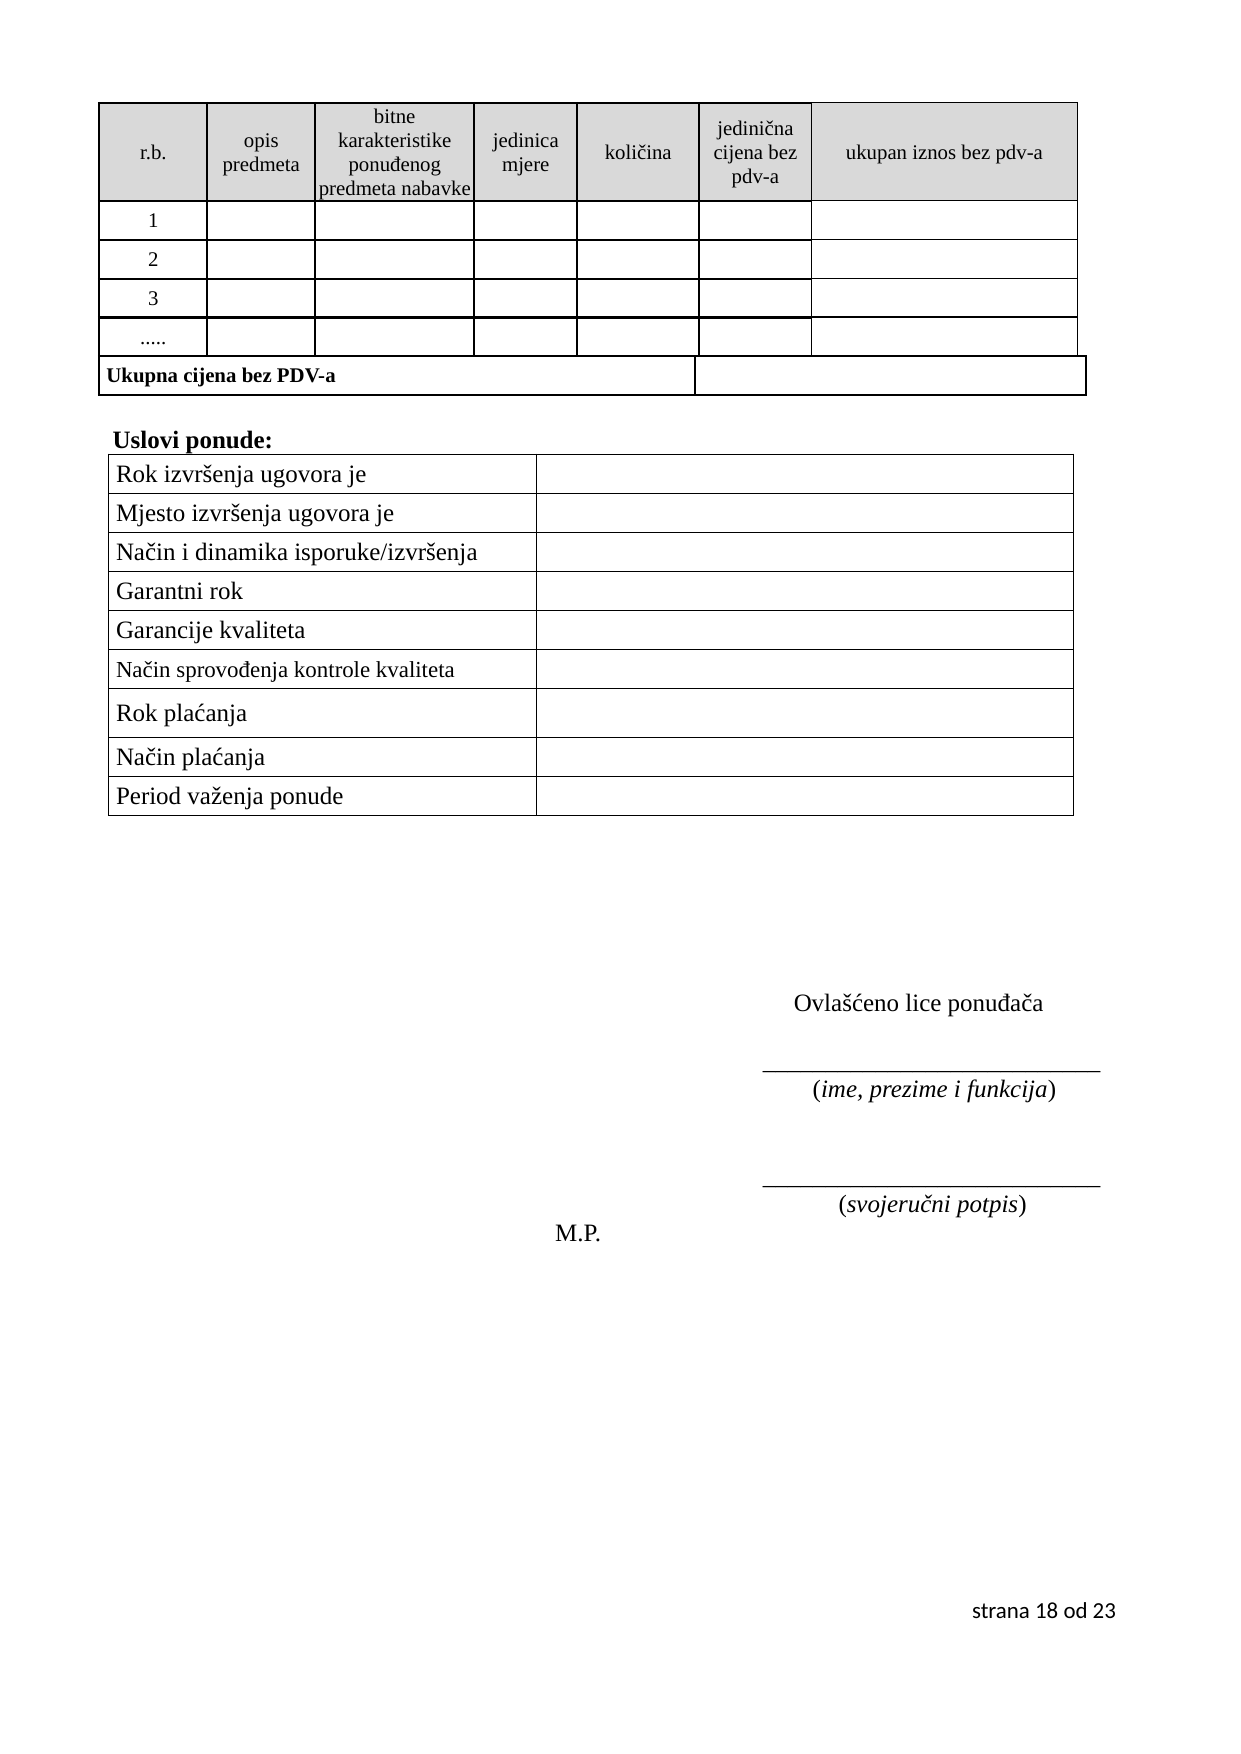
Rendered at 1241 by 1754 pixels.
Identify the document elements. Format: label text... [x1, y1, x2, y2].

table_cell 2 [100, 241, 206, 278]
table_cell [316, 202, 473, 239]
table_cell Garantni rok [109, 572, 536, 610]
table_cell [537, 738, 1073, 776]
table_cell [537, 689, 1073, 737]
table_cell Ukupna cijena bez PDV-a [100, 357, 694, 394]
table_cell [812, 318, 1077, 355]
table_cell Period važenja ponude [109, 777, 536, 815]
table_cell [1078, 200, 1082, 239]
table_cell [812, 240, 1077, 278]
table_header r.b. [100, 104, 206, 200]
table_cell [1078, 316, 1082, 355]
text ___________________________ [112, 1161, 1100, 1189]
table_cell [1078, 239, 1082, 278]
table_header [1078, 102, 1082, 200]
table_cell Rok plaćanja [109, 689, 536, 737]
table_cell [537, 611, 1073, 649]
table_cell [578, 202, 698, 239]
table_cell [475, 202, 576, 239]
table_header [537, 455, 1073, 492]
table_cell [208, 241, 314, 278]
table_cell [316, 319, 473, 355]
table_cell [1082, 278, 1086, 316]
table_header [1082, 102, 1086, 200]
text (svojeručni potpis) [112, 1189, 1026, 1218]
table_cell [537, 494, 1073, 532]
table_cell [1082, 200, 1086, 239]
table_cell [812, 279, 1077, 316]
table_cell [475, 280, 576, 316]
table_cell [696, 357, 1085, 394]
table_cell [208, 319, 314, 355]
table_cell [812, 201, 1077, 239]
table_cell [578, 241, 698, 278]
table_cell [700, 202, 811, 239]
table_cell [1082, 316, 1086, 355]
table_header Rok izvršenja ugovora je [109, 455, 536, 492]
table_cell Način plaćanja [109, 738, 536, 776]
table_cell [700, 280, 811, 316]
text ___________________________ [112, 1046, 1100, 1074]
table_header količina [578, 104, 698, 200]
table_cell 3 [100, 280, 206, 316]
text M.P. [112, 1218, 1116, 1247]
table_header bitne karakteristike ponuđenog predmeta nabavke [316, 104, 473, 200]
table_cell [537, 777, 1073, 815]
table_header jedinična cijena bez pdv-a [700, 104, 811, 200]
table_cell [537, 650, 1073, 688]
table_cell [537, 533, 1073, 571]
table_cell [316, 241, 473, 278]
table_cell [316, 280, 473, 316]
table_cell [208, 280, 314, 316]
text (ime, prezime i funkcija) [112, 1074, 1056, 1103]
table_cell Način i dinamika isporuke/izvršenja [109, 533, 536, 571]
text Ovlašćeno lice ponuđača [112, 988, 1056, 1017]
table_header jedinica mjere [475, 104, 576, 200]
table_cell [208, 202, 314, 239]
table_cell [475, 319, 576, 355]
table_cell 1 [100, 202, 206, 239]
table_cell [1078, 278, 1082, 316]
table_cell [537, 572, 1073, 610]
table_cell [700, 319, 811, 355]
table_cell [475, 241, 576, 278]
table_cell [1082, 239, 1086, 278]
table_cell ..... [100, 319, 206, 355]
table_cell Mjesto izvršenja ugovora je [109, 494, 536, 532]
table_cell Garancije kvaliteta [109, 611, 536, 649]
text Uslovi ponude: [112, 425, 1116, 453]
table_cell [700, 241, 811, 278]
table_header ukupan iznos bez pdv-a [812, 103, 1077, 200]
table_cell [578, 280, 698, 316]
table_cell Način sprovođenja kontrole kvaliteta [109, 650, 536, 688]
table_cell [578, 319, 698, 355]
table_header opis predmeta [208, 104, 314, 200]
